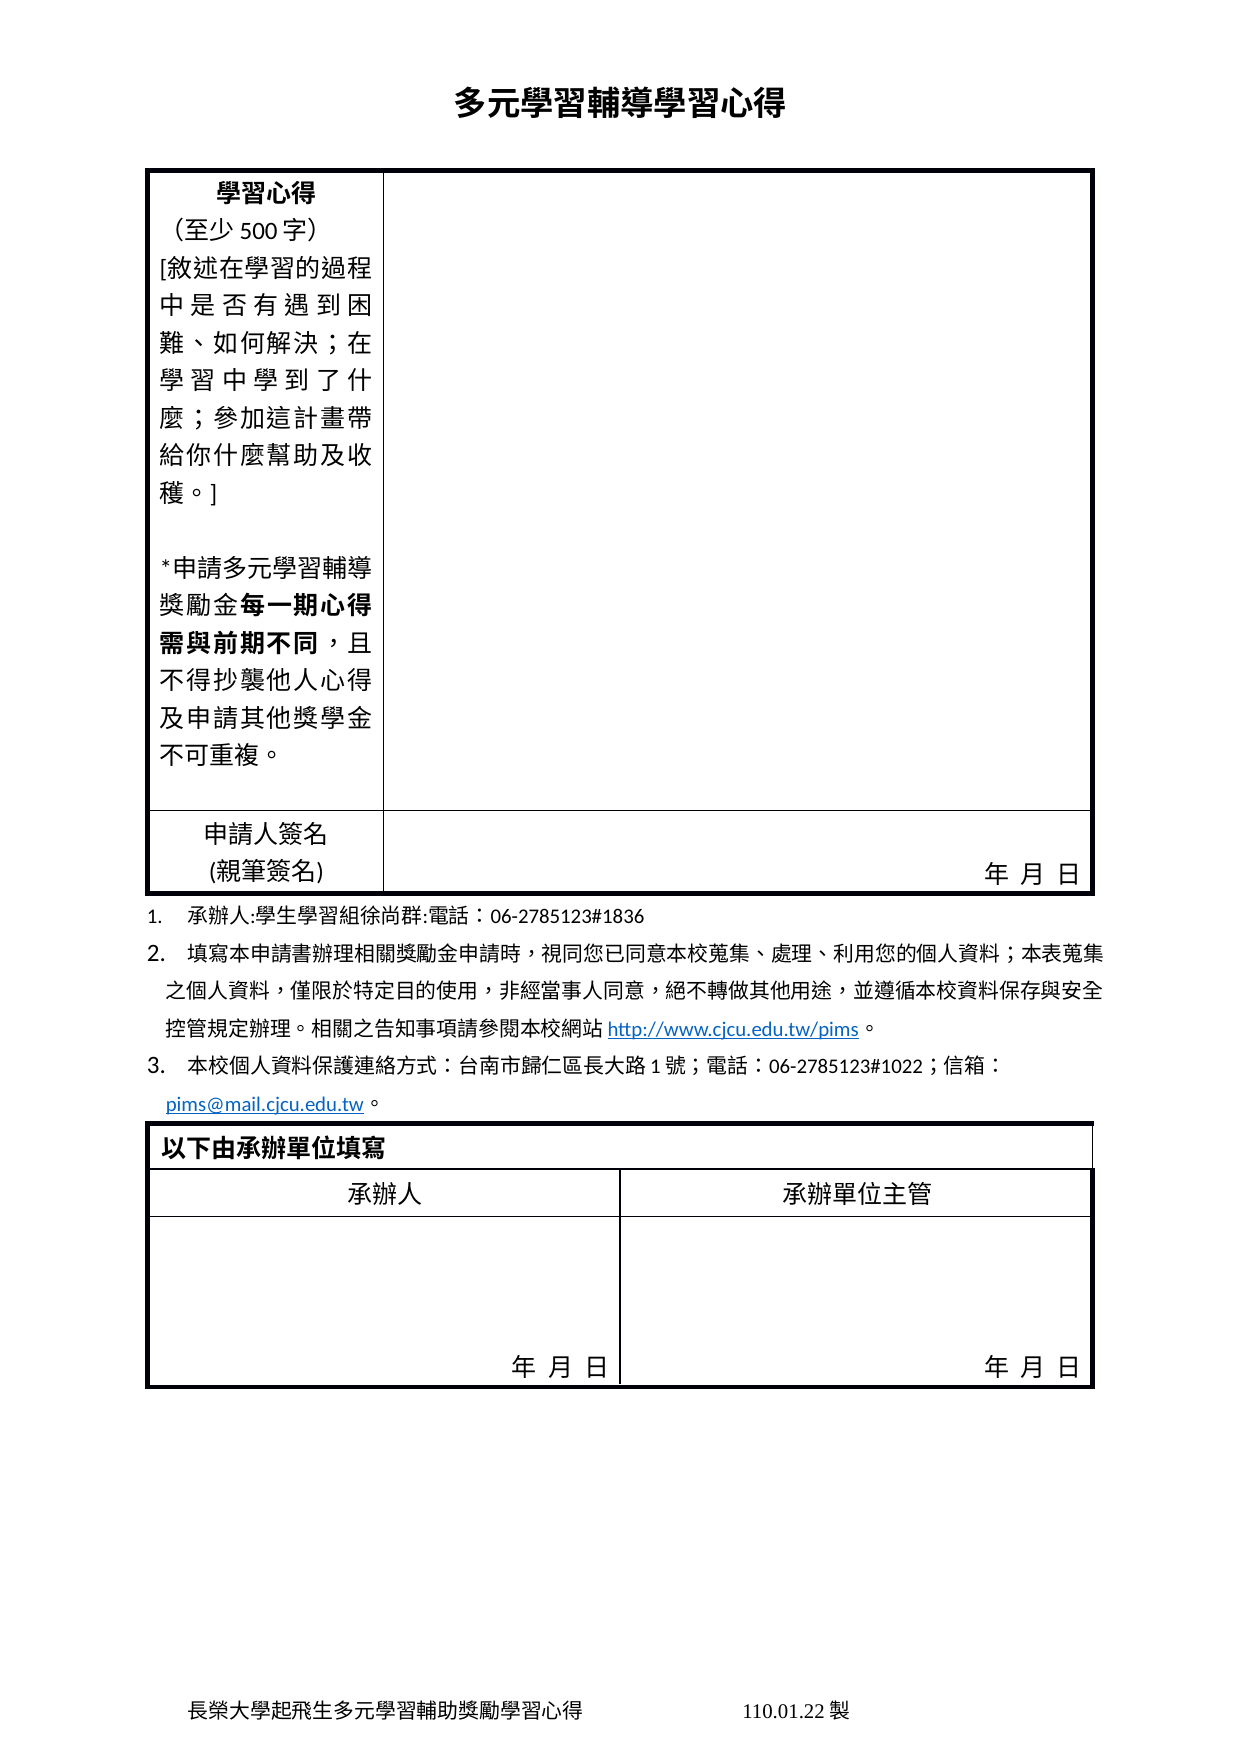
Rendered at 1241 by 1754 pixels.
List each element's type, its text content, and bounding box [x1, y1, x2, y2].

list 本校個人資料保護連絡方式：台南市歸仁區長大路1號；電話：06-2785123#1022；信箱：pims@mail.cjcu.edu.tw。 [147, 1046, 1118, 1121]
table_cell 年 月 日 [384, 811, 1090, 891]
table_cell 學習心得 （至少500字） [敘述在學習的過程中是否有遇到困難、如何解決；在學習中學到了什麼；參加這計畫帶給你什麼幫助及收穫。] *申請多元學習輔導獎勵金每一期心得需與前期不同，且不得抄襲他人心得及申請其他獎學金不可重複。 [150, 173, 383, 810]
table_cell 申請人簽名 (親筆簽名) [150, 811, 383, 891]
table_header 以下由承辦單位填寫 [150, 1126, 1092, 1168]
table_cell 承辦人 [150, 1170, 619, 1216]
table_cell 承辦單位主管 [621, 1170, 1090, 1216]
table_cell 年 月 日 [150, 1217, 619, 1384]
list 填寫本申請書辦理相關獎勵金申請時，視同您已同意本校蒐集、處理、利用您的個人資料；本表蒐集之個人資料，僅限於特定目的使用，非經當事人同意，絕不轉做其他用途，並遵循本校資料保存與安全控管規定辦理。相關之告知事項請參閱本校網站http://www.cjcu.edu.tw/pims。 [147, 933, 1118, 1046]
list 承辦人:學生學習組徐尚群:電話：06-2785123#1836 [147, 896, 1118, 933]
table_cell [384, 173, 1090, 810]
table_cell 年 月 日 [621, 1217, 1090, 1384]
